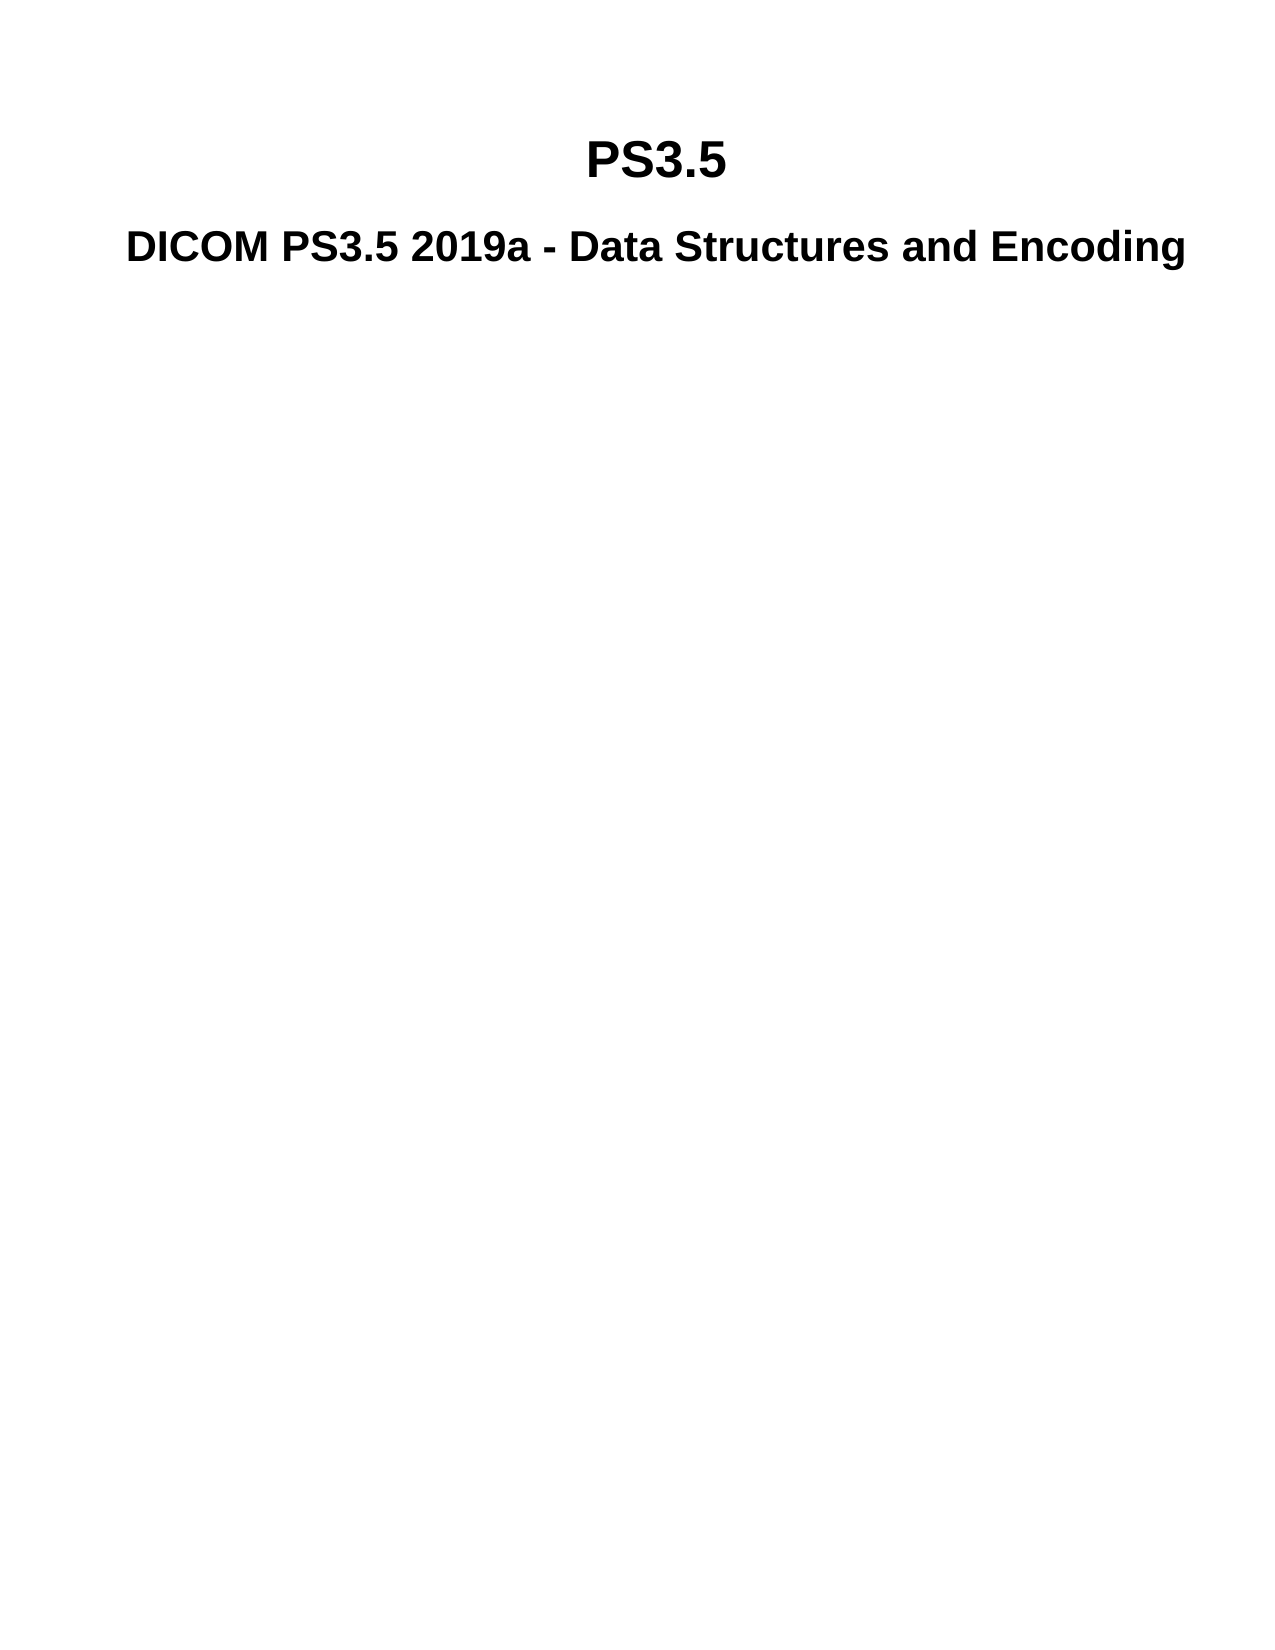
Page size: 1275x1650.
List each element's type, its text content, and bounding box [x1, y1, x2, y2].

text PS3.5 [112, 129, 1200, 188]
text DICOM PS3.5 2019a - Data Structures and Encoding [112, 221, 1200, 271]
